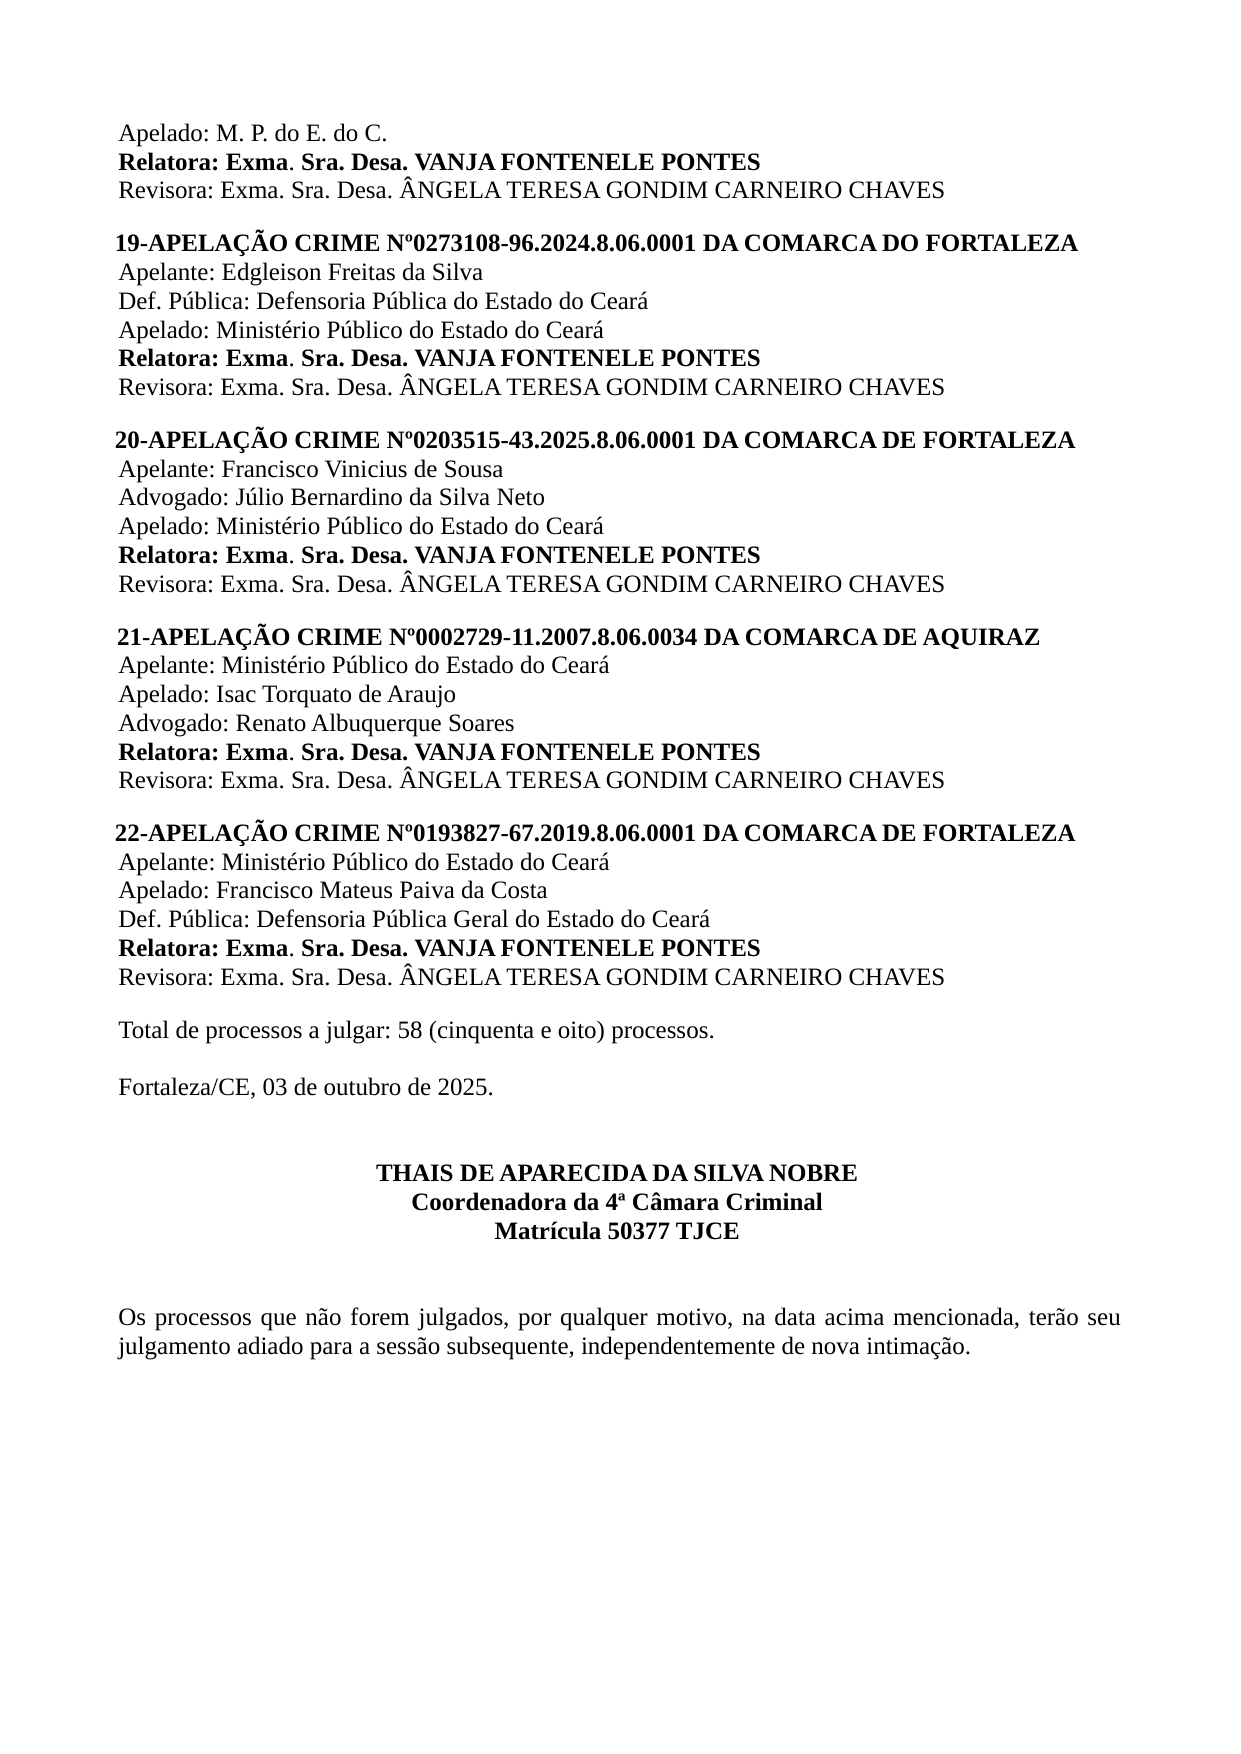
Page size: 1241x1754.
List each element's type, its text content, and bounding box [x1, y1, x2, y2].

text Def. Pública: Defensoria Pública do Estado do Ceará [118, 286, 1122, 315]
text Coordenadora da 4ª Câmara Criminal [118, 1187, 1122, 1216]
text Os processos que não forem julgados, por qualquer motivo, na data acima mencionada, terão seu julgamento adiado para a sessão subsequente, independentemente de nova intimação. [118, 1302, 1122, 1360]
text Relatora: Exma. Sra. Desa. VANJA FONTENELE PONTES [118, 540, 1122, 569]
text Apelante: Ministério Público do Estado do Ceará [118, 847, 1122, 876]
text THAIS DE APARECIDA DA SILVA NOBRE [118, 1158, 1122, 1187]
text Apelado: Ministério Público do Estado do Ceará [118, 315, 1122, 343]
text Advogado: Júlio Bernardino da Silva Neto [118, 482, 1122, 511]
text Revisora: Exma. Sra. Desa. ÂNGELA TERESA GONDIM CARNEIRO CHAVES [118, 372, 1122, 401]
text 19-APELAÇÃO CRIME Nº0273108-96.2024.8.06.0001 DA COMARCA DO FORTALEZA [114, 228, 1122, 257]
text 21-APELAÇÃO CRIME Nº0002729-11.2007.8.06.0034 DA COMARCA DE AQUIRAZ [117, 622, 1122, 650]
text Matrícula 50377 TJCE [118, 1216, 1122, 1245]
text Revisora: Exma. Sra. Desa. ÂNGELA TERESA GONDIM CARNEIRO CHAVES [118, 962, 1122, 991]
text Relatora: Exma. Sra. Desa. VANJA FONTENELE PONTES [118, 933, 1122, 962]
text Def. Pública: Defensoria Pública Geral do Estado do Ceará [118, 904, 1122, 933]
text Revisora: Exma. Sra. Desa. ÂNGELA TERESA GONDIM CARNEIRO CHAVES [118, 569, 1122, 597]
text Apelado: Isac Torquato de Araujo [118, 679, 1122, 708]
text Relatora: Exma. Sra. Desa. VANJA FONTENELE PONTES [118, 343, 1122, 372]
text Apelado: Ministério Público do Estado do Ceará [118, 511, 1122, 540]
text 20-APELAÇÃO CRIME Nº0203515-43.2025.8.06.0001 DA COMARCA DE FORTALEZA [114, 425, 1122, 454]
text Apelado: M. P. do E. do C. [118, 118, 1122, 147]
text Revisora: Exma. Sra. Desa. ÂNGELA TERESA GONDIM CARNEIRO CHAVES [118, 176, 1122, 204]
text Apelante: Edgleison Freitas da Silva [118, 257, 1122, 286]
text Revisora: Exma. Sra. Desa. ÂNGELA TERESA GONDIM CARNEIRO CHAVES [118, 765, 1122, 794]
text Relatora: Exma. Sra. Desa. VANJA FONTENELE PONTES [118, 147, 1122, 176]
text Relatora: Exma. Sra. Desa. VANJA FONTENELE PONTES [118, 737, 1122, 765]
text Apelante: Ministério Público do Estado do Ceará [118, 650, 1122, 679]
text Fortaleza/CE, 03 de outubro de 2025. [118, 1072, 1122, 1101]
text Advogado: Renato Albuquerque Soares [118, 708, 1122, 737]
text Apelado: Francisco Mateus Paiva da Costa [118, 876, 1122, 904]
text 22-APELAÇÃO CRIME Nº0193827-67.2019.8.06.0001 DA COMARCA DE FORTALEZA [114, 818, 1122, 847]
text Total de processos a julgar: 58 (cinquenta e oito) processos. [118, 1015, 1122, 1043]
text Apelante: Francisco Vinicius de Sousa [118, 454, 1122, 482]
